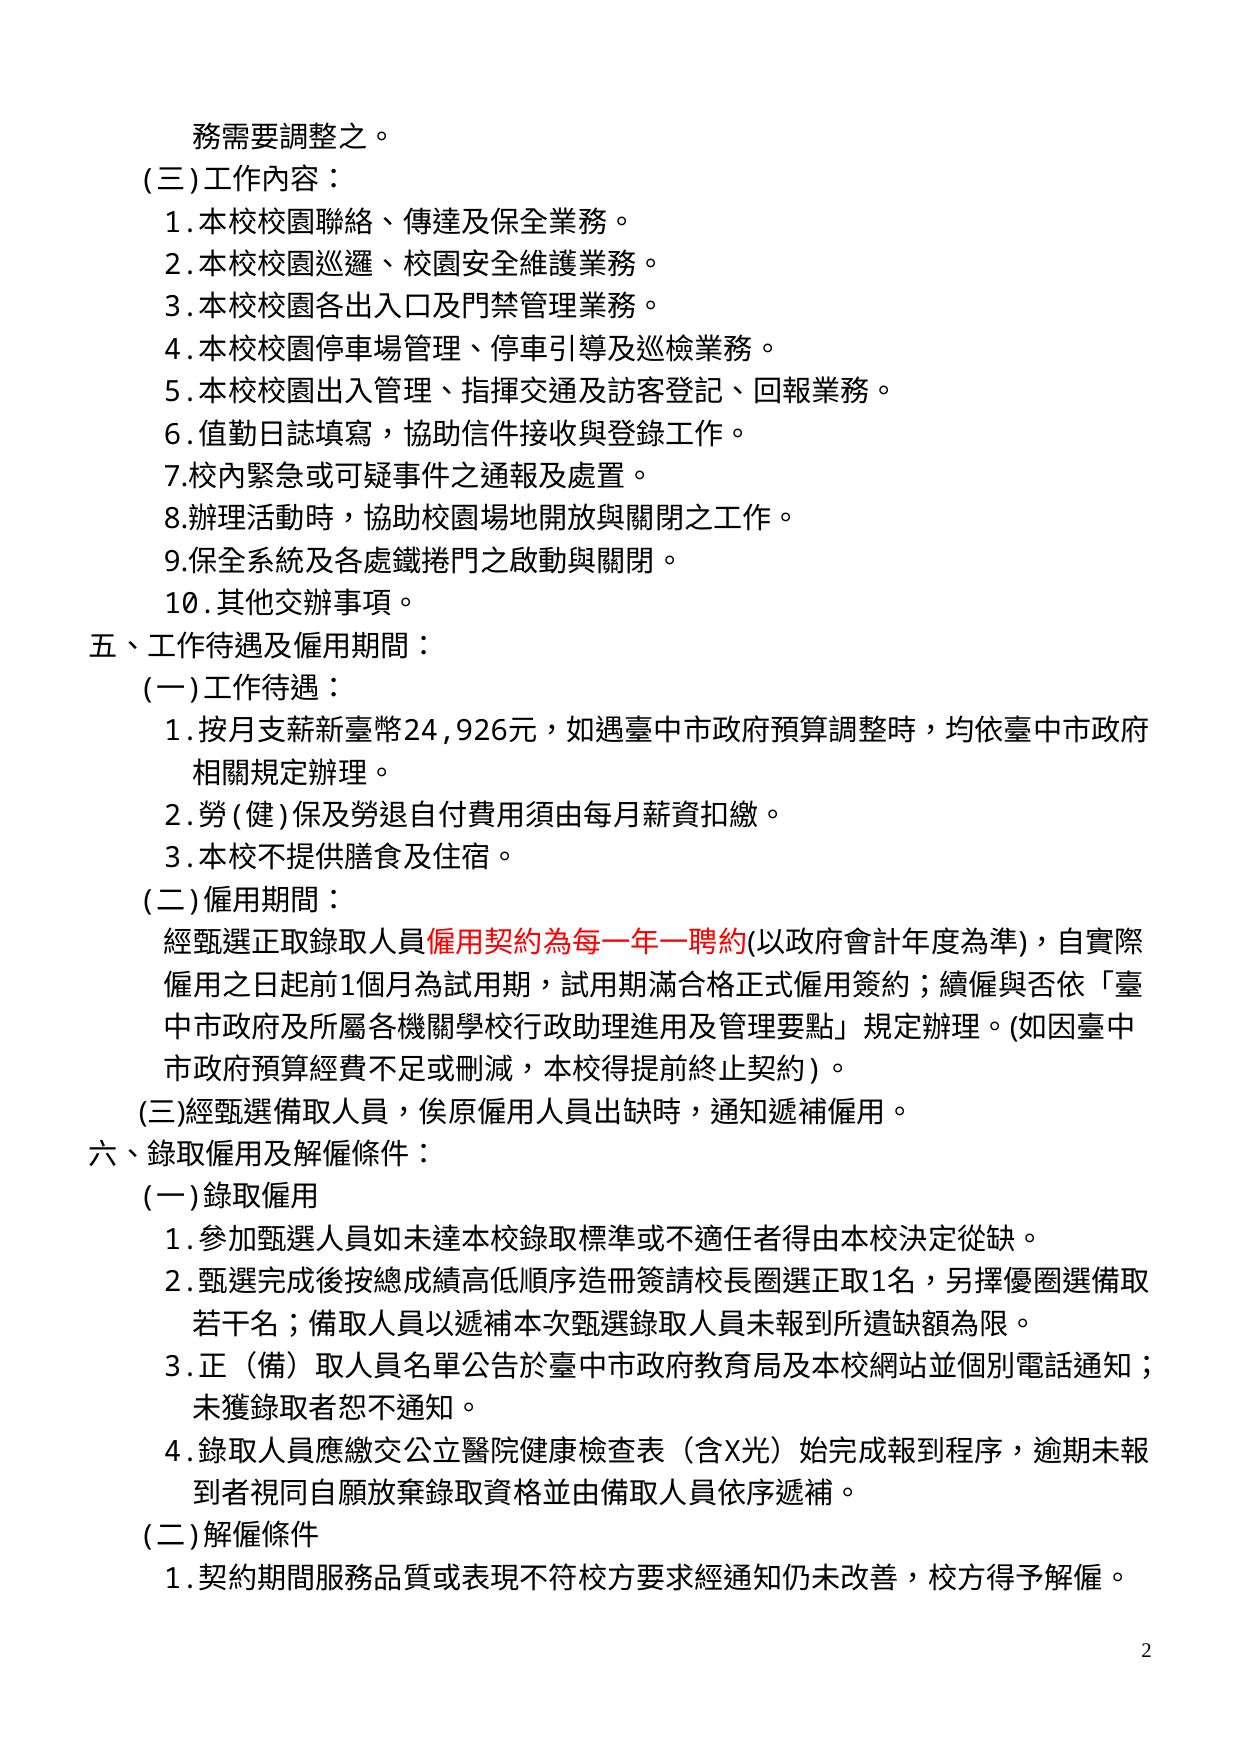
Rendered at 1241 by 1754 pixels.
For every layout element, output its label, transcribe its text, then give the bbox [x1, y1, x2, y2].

text 3.本校校園各出入口及門禁管理業務。 [164, 283, 1152, 325]
text 經甄選正取錄取人員僱用契約為每一年一聘約(以政府會計年度為準)，自實際僱用之日起前1個月為試用期，試用期滿合格正式僱用簽約；續僱與否依「臺中市政府及所屬各機關學校行政助理進用及管理要點」規定辦理。(如因臺中市政府預算經費不足或刪減，本校得提前終止契約)。 [164, 919, 1152, 1088]
text 1.本校校園聯絡、傳達及保全業務。 [164, 198, 1152, 241]
text 2.甄選完成後按總成績高低順序造冊簽請校長圈選正取1名，另擇優圈選備取若干名；備取人員以遞補本次甄選錄取人員未報到所遺缺額為限。 [164, 1258, 1152, 1342]
text 8.辦理活動時，協助校園場地開放與關閉之工作。 [164, 495, 1152, 537]
text 3.本校不提供膳食及住宿。 [164, 834, 1152, 876]
text (二)僱用期間： [139, 876, 1152, 919]
text 1.契約期間服務品質或表現不符校方要求經通知仍未改善，校方得予解僱。 [164, 1554, 1152, 1597]
text 2.勞(健)保及勞退自付費用須由每月薪資扣繳。 [164, 792, 1152, 834]
text 4.錄取人員應繳交公立醫院健康檢查表（含X光）始完成報到程序，逾期未報到者視同自願放棄錄取資格並由備取人員依序遞補。 [164, 1427, 1152, 1512]
text 務需要調整之。 [164, 113, 1152, 156]
text 3.正（備）取人員名單公告於臺中市政府教育局及本校網站並個別電話通知；未獲錄取者恕不通知。 [164, 1342, 1152, 1427]
text 六、錄取僱用及解僱條件： [89, 1131, 1152, 1173]
text 6.值勤日誌填寫，協助信件接收與登錄工作。 [164, 410, 1152, 453]
text (三)工作內容： [139, 156, 1152, 198]
text 5.本校校園出入管理、指揮交通及訪客登記、回報業務。 [164, 368, 1152, 410]
text 9.保全系統及各處鐵捲門之啟動與關閉。 [164, 537, 1152, 580]
text 1.按月支薪新臺幣24,926元，如遇臺中市政府預算調整時，均依臺中市政府相關規定辦理。 [164, 707, 1152, 792]
text 五、工作待遇及僱用期間： [89, 622, 1152, 664]
text 4.本校校園停車場管理、停車引導及巡檢業務。 [164, 325, 1152, 368]
text (一)工作待遇： [139, 664, 1152, 707]
text (二)解僱條件 [139, 1512, 1152, 1554]
text 10.其他交辦事項。 [164, 580, 1152, 622]
text 7.校內緊急或可疑事件之通報及處置。 [164, 453, 1152, 495]
text (三)經甄選備取人員，俟原僱用人員出缺時，通知遞補僱用。 [139, 1088, 1152, 1131]
text 2.本校校園巡邏、校園安全維護業務。 [164, 241, 1152, 283]
text 1.參加甄選人員如未達本校錄取標準或不適任者得由本校決定從缺。 [164, 1215, 1152, 1258]
text (一)錄取僱用 [139, 1173, 1152, 1215]
